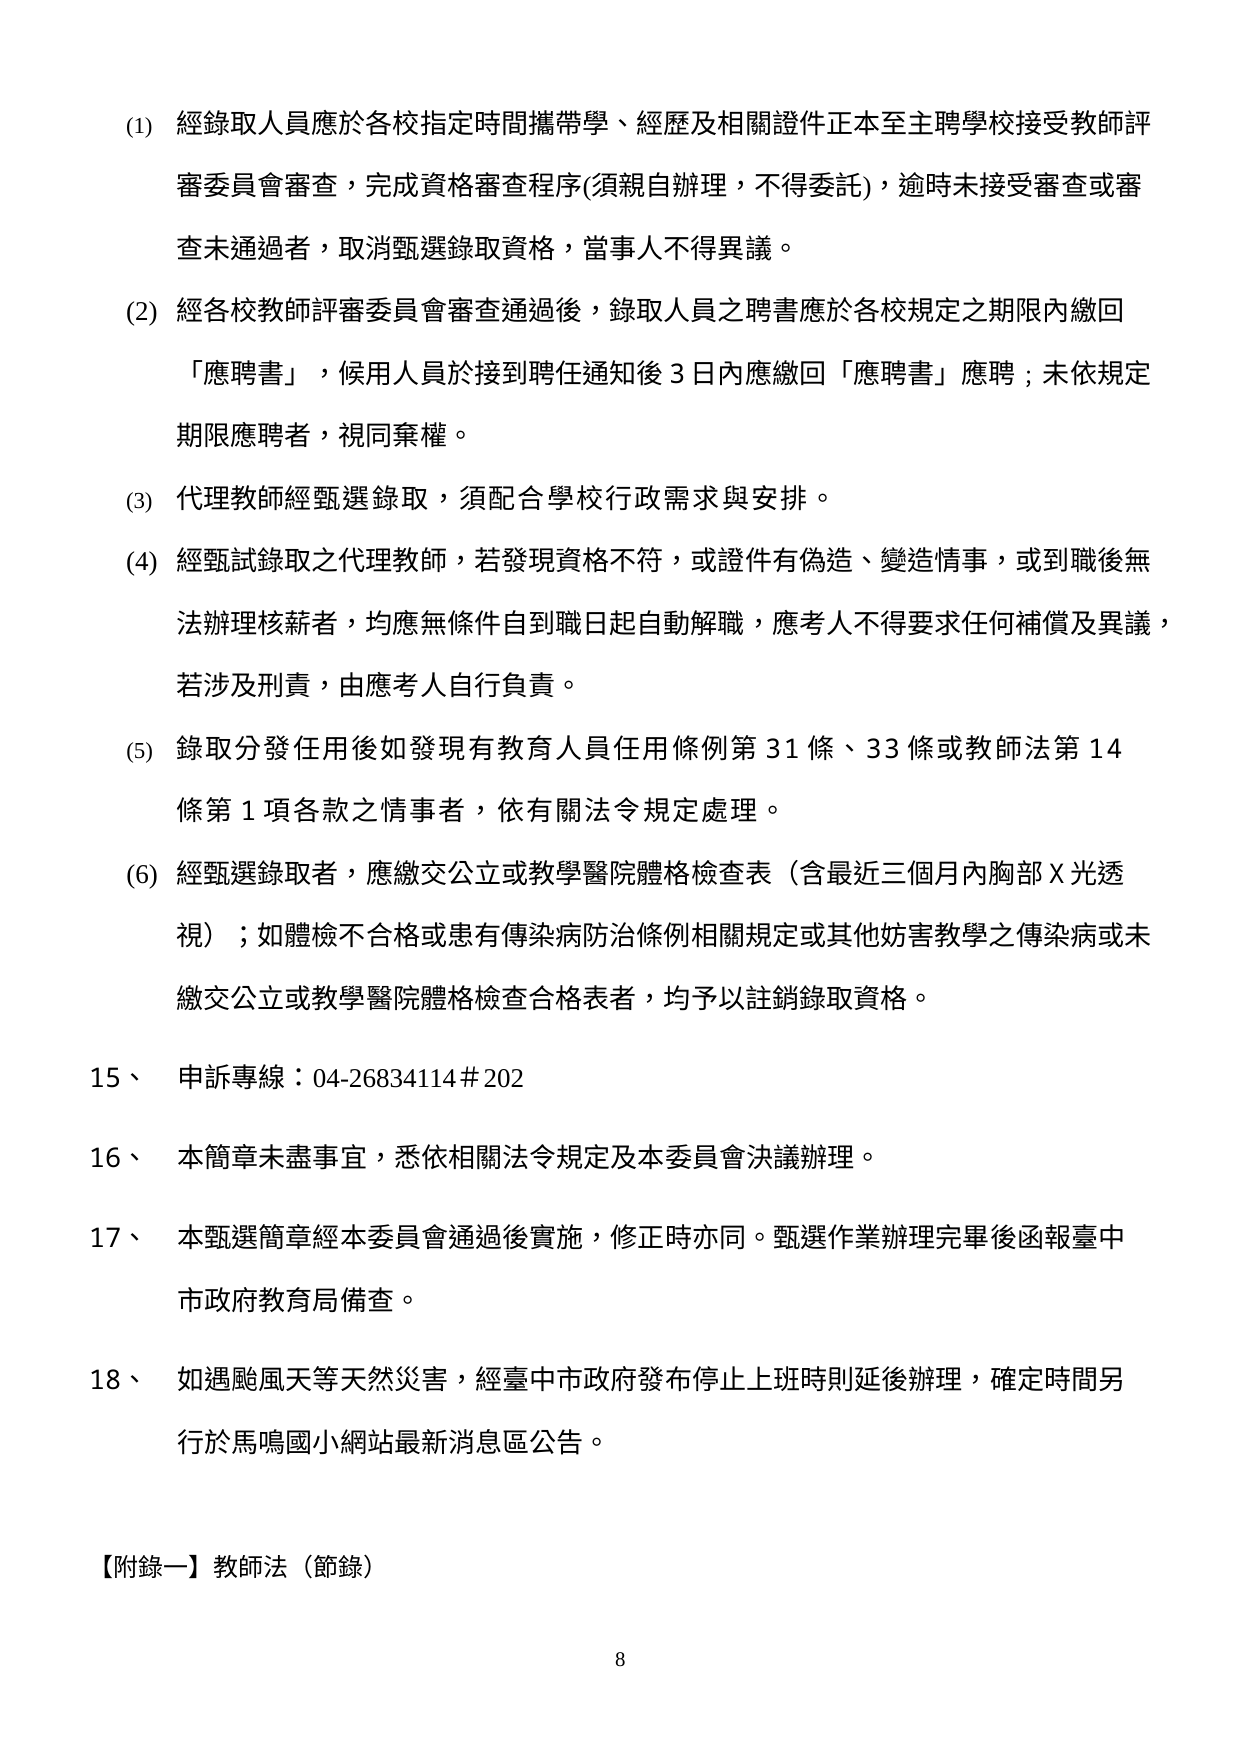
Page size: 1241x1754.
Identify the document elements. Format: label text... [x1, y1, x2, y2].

list 經錄取人員應於各校指定時間攜帶學、經歷及相關證件正本至主聘學校接受教師評審委員會審查，完成資格審查程序(須親自辦理，不得委託)，逾時未接受審查或審查未通過者，取消甄選錄取資格，當事人不得異議。 [126, 79, 1152, 267]
list 本甄選簡章經本委員會通過後實施，修正時亦同。甄選作業辦理完畢後函報臺中市政府教育局備查。 [89, 1194, 1152, 1319]
list 經各校教師評審委員會審查通過後，錄取人員之聘書應於各校規定之期限內繳回「應聘書」，候用人員於接到聘任通知後3日內應繳回「應聘書」應聘﹔未依規定期限應聘者，視同棄權。 [126, 267, 1152, 454]
list 如遇颱風天等天然災害，經臺中市政府發布停止上班時則延後辦理，確定時間另行於馬鳴國小網站最新消息區公告。 [89, 1336, 1152, 1461]
list 代理教師經甄選錄取，須配合學校行政需求與安排。 [126, 454, 1152, 517]
list 錄取分發任用後如發現有教育人員任用條例第31條、33條或教師法第14條第1項各款之情事者，依有關法令規定處理。 [126, 704, 1152, 829]
list 經甄試錄取之代理教師，若發現資格不符，或證件有偽造、變造情事，或到職後無法辦理核薪者，均應無條件自到職日起自動解職，應考人不得要求任何補償及異議，若涉及刑責，由應考人自行負責。 [126, 517, 1152, 704]
list 本簡章未盡事宜，悉依相關法令規定及本委員會決議辦理。 [89, 1114, 1152, 1177]
list 申訴專線：04-26834114＃202 [89, 1034, 1152, 1097]
text 【附錄一】教師法（節錄） [89, 1524, 1152, 1586]
list 經甄選錄取者，應繳交公立或教學醫院體格檢查表（含最近三個月內胸部X光透視）；如體檢不合格或患有傳染病防治條例相關規定或其他妨害教學之傳染病或未繳交公立或教學醫院體格檢查合格表者，均予以註銷錄取資格。 [126, 829, 1152, 1017]
